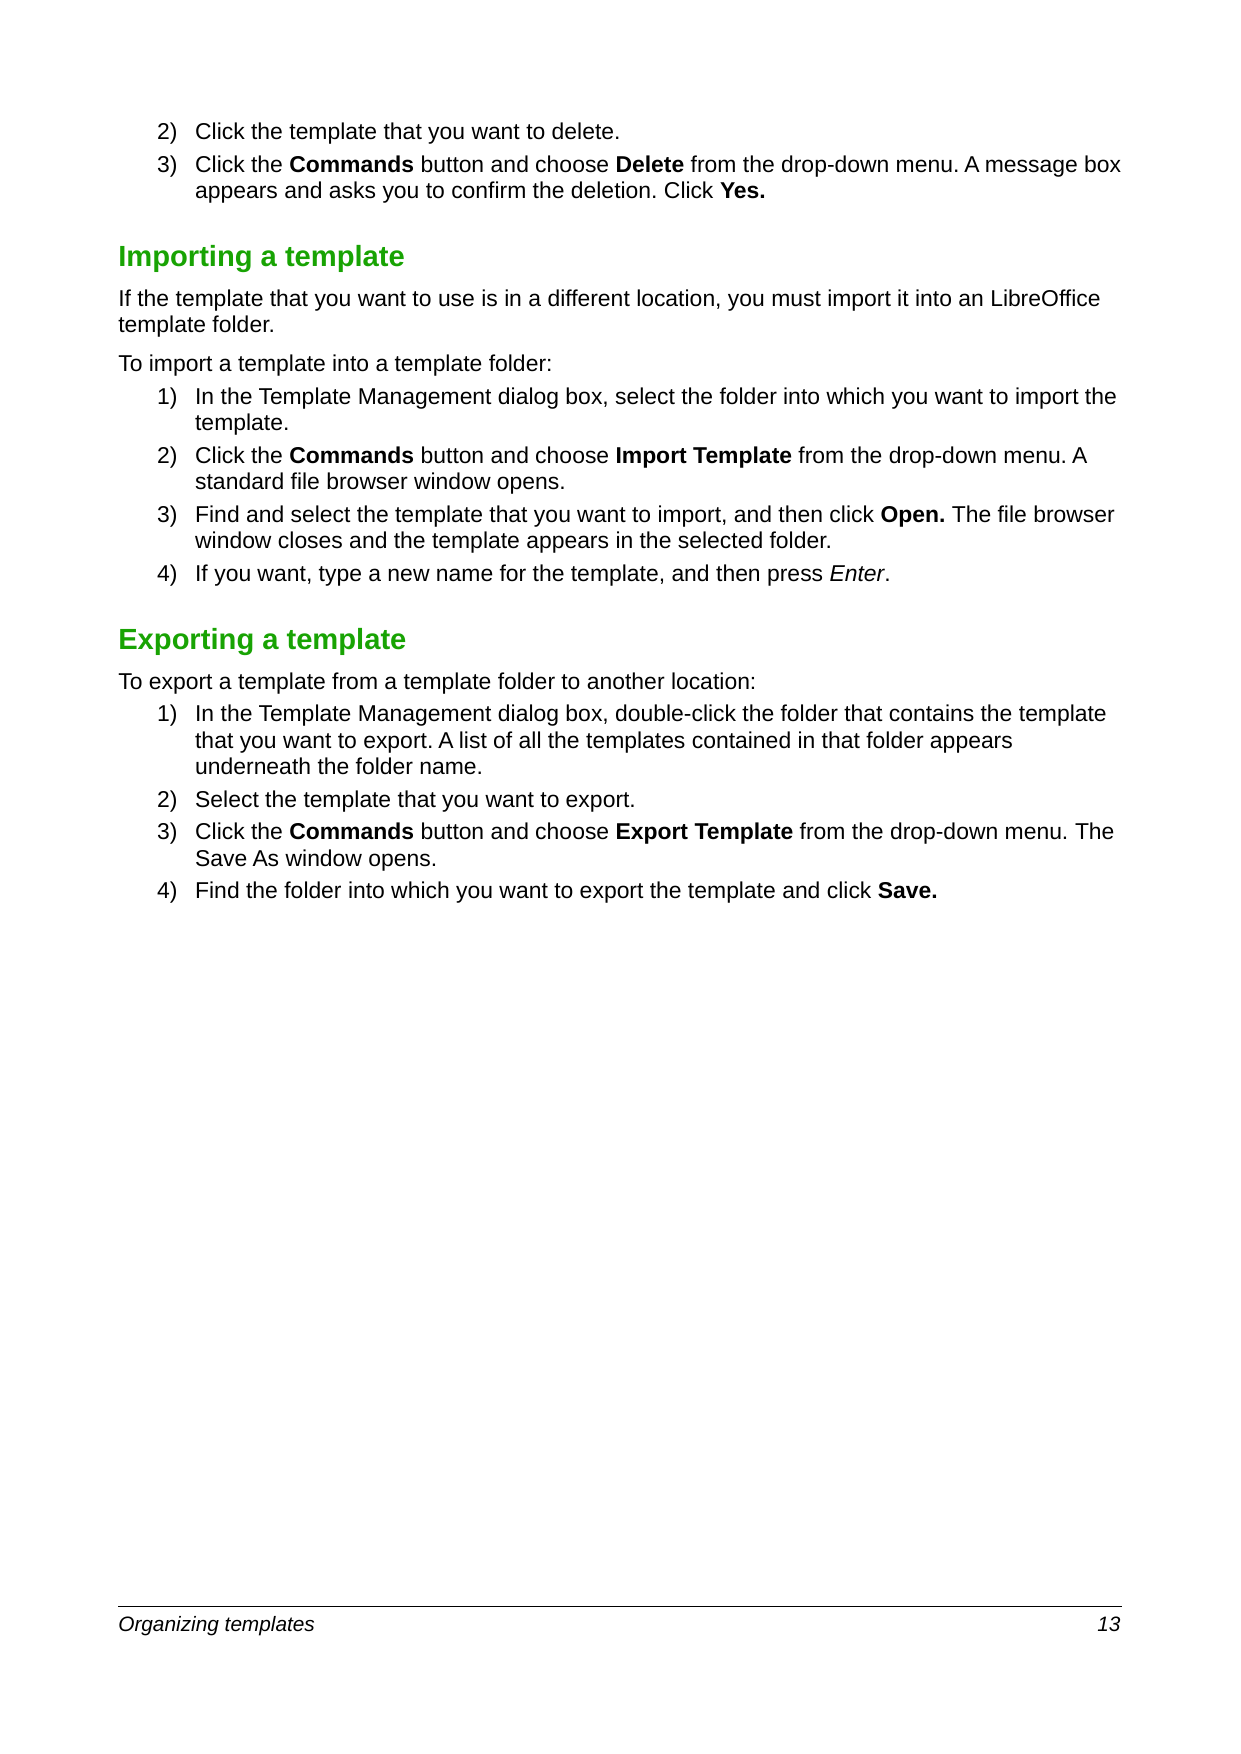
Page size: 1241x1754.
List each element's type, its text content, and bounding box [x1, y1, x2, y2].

list To export a template from a template folder to another location: [118, 668, 1122, 694]
list Find the folder into which you want to export the template and click Save. [177, 877, 1122, 904]
list In the Template Management dialog box, double-click the folder that contains the template that you want to export. A list of all the templates contained in that folder appears underneath the folder name. [177, 700, 1122, 779]
subtitle Exporting a template [118, 622, 1122, 655]
list Click the Commands button and choose Import Template from the drop-down menu. A standard file browser window opens. [177, 442, 1122, 494]
subtitle Importing a template [118, 239, 1122, 272]
list Click the Commands button and choose Delete from the drop-down menu. A message box appears and asks you to confirm the deletion. Click Yes. [177, 151, 1122, 203]
list Click the Commands button and choose Export Template from the drop-down menu. The Save As window opens. [177, 818, 1122, 871]
list In the Template Management dialog box, select the folder into which you want to import the template. [177, 383, 1122, 436]
text If the template that you want to use is in a different location, you must import it into an LibreOffice template folder. [118, 285, 1122, 338]
list Select the template that you want to export. [177, 786, 1122, 812]
list To import a template into a template folder: [118, 350, 1122, 376]
list Click the template that you want to delete. [177, 118, 1122, 144]
list Find and select the template that you want to import, and then click Open. The file browser window closes and the template appears in the selected folder. [177, 501, 1122, 553]
list If you want, type a new name for the template, and then press Enter. [177, 560, 1122, 586]
